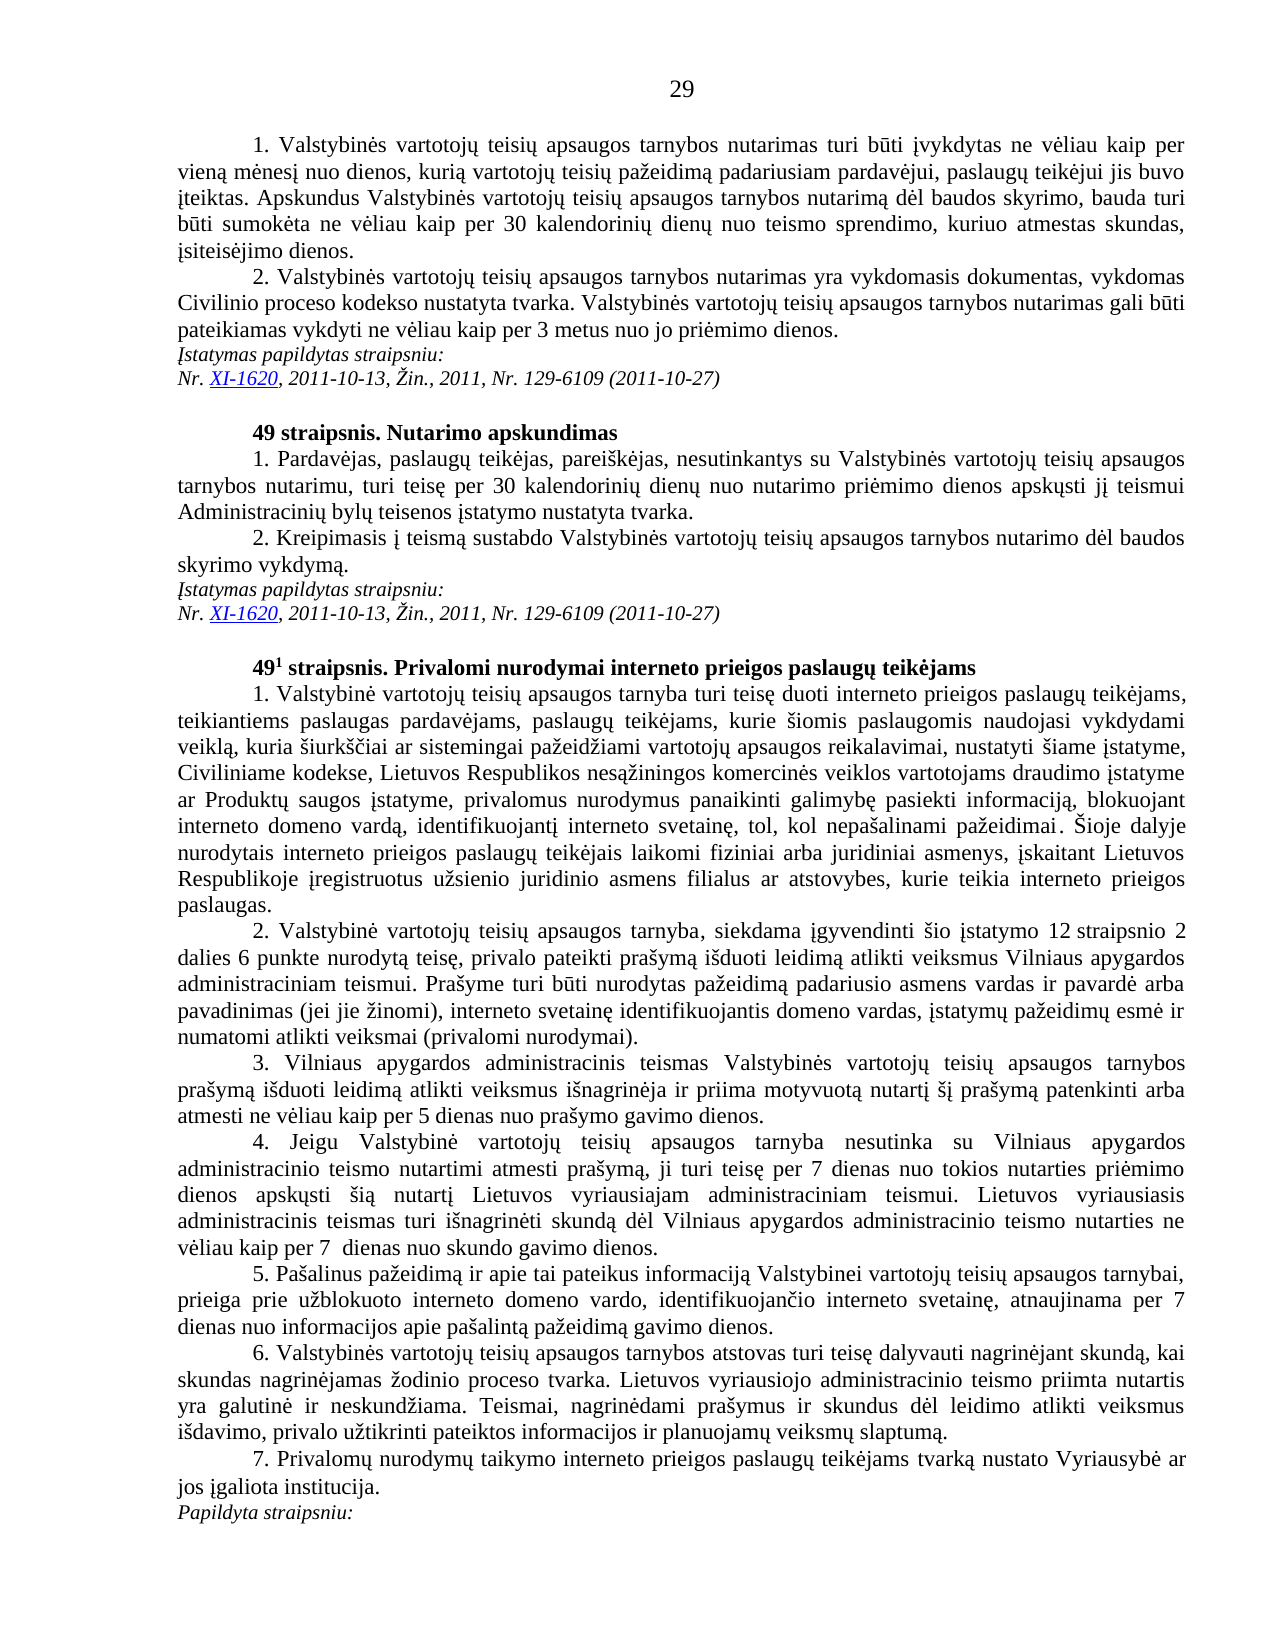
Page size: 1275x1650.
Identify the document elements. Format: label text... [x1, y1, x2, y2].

text 2. Valstybinės vartotojų teisių apsaugos tarnybos nutarimas yra vykdomasis dokumentas, vykdomas Civilinio proceso kodekso nustatyta tvarka. Valstybinės vartotojų teisių apsaugos tarnybos nutarimas gali būti pateikiamas vykdyti ne vėliau kaip per 3 metus nuo jo priėmimo dienos. [177, 263, 1186, 342]
text 4. Jeigu Valstybinė vartotojų teisių apsaugos tarnyba nesutinka su Vilniaus apygardos administracinio teismo nutartimi atmesti prašymą, ji turi teisę per 7 dienas nuo tokios nutarties priėmimo dienos apskųsti šią nutartį Lietuvos vyriausiajam administraciniam teismui. Lietuvos vyriausiasis administracinis teismas turi išnagrinėti skundą dėl Vilniaus apygardos administracinio teismo nutarties ne vėliau kaip per 7 dienas nuo skundo gavimo dienos. [177, 1128, 1186, 1260]
text Įstatymas papildytas straipsniu: [177, 577, 1186, 601]
text 6. Valstybinės vartotojų teisių apsaugos tarnybos atstovas turi teisę dalyvauti nagrinėjant skundą, kai skundas nagrinėjamas žodinio proceso tvarka. Lietuvos vyriausiojo administracinio teismo priimta nutartis yra galutinė ir neskundžiama. Teismai, nagrinėdami prašymus ir skundus dėl leidimo atlikti veiksmus išdavimo, privalo užtikrinti pateiktos informacijos ir planuojamų veiksmų slaptumą. [177, 1339, 1186, 1445]
text 3. Vilniaus apygardos administracinis teismas Valstybinės vartotojų teisių apsaugos tarnybos prašymą išduoti leidimą atlikti veiksmus išnagrinėja ir priima motyvuotą nutartį šį prašymą patenkinti arba atmesti ne vėliau kaip per 5 dienas nuo prašymo gavimo dienos. [177, 1049, 1186, 1128]
text Nr. XI-1620, 2011-10-13, Žin., 2011, Nr. 129-6109 (2011-10-27) [177, 366, 1186, 390]
text Papildyta straipsniu: [177, 1500, 1186, 1524]
text Nr. XI-1620, 2011-10-13, Žin., 2011, Nr. 129-6109 (2011-10-27) [177, 601, 1186, 625]
text 1. Valstybinė vartotojų teisių apsaugos tarnyba turi teisę duoti interneto prieigos paslaugų teikėjams, teikiantiems paslaugas pardavėjams, paslaugų teikėjams, kurie šiomis paslaugomis naudojasi vykdydami veiklą, kuria šiurkščiai ar sistemingai pažeidžiami vartotojų apsaugos reikalavimai, nustatyti šiame įstatyme, Civiliniame kodekse, Lietuvos Respublikos nesąžiningos komercinės veiklos vartotojams draudimo įstatyme ar Produktų saugos įstatyme, privalomus nurodymus panaikinti galimybę pasiekti informaciją, blokuojant interneto domeno vardą, identifikuojantį interneto svetainę, tol, kol nepašalinami pažeidimai. Šioje dalyje nurodytais interneto prieigos paslaugų teikėjais laikomi fiziniai arba juridiniai asmenys, įskaitant Lietuvos Respublikoje įregistruotus užsienio juridinio asmens filialus ar atstovybes, kurie teikia interneto prieigos paslaugas. [177, 680, 1186, 918]
text 7. Privalomų nurodymų taikymo interneto prieigos paslaugų teikėjams tvarką nustato Vyriausybė ar jos įgaliota institucija. [177, 1445, 1186, 1500]
text 5. Pašalinus pažeidimą ir apie tai pateikus informaciją Valstybinei vartotojų teisių apsaugos tarnybai, prieiga prie užblokuoto interneto domeno vardo, identifikuojančio interneto svetainę, atnaujinama per 7 dienas nuo informacijos apie pašalintą pažeidimą gavimo dienos. [177, 1260, 1186, 1339]
text 2. Kreipimasis į teismą sustabdo Valstybinės vartotojų teisių apsaugos tarnybos nutarimo dėl baudos skyrimo vykdymą. [177, 524, 1186, 577]
text Įstatymas papildytas straipsniu: [177, 342, 1186, 366]
text 49 straipsnis. Nutarimo apskundimas [177, 419, 1186, 445]
text 491 straipsnis. Privalomi nurodymai interneto prieigos paslaugų teikėjams [177, 654, 1186, 680]
text 1. Pardavėjas, paslaugų teikėjas, pareiškėjas, nesutinkantys su Valstybinės vartotojų teisių apsaugos tarnybos nutarimu, turi teisę per 30 kalendorinių dienų nuo nutarimo priėmimo dienos apskųsti jį teismui Administracinių bylų teisenos įstatymo nustatyta tvarka. [177, 445, 1186, 524]
text 1. Valstybinės vartotojų teisių apsaugos tarnybos nutarimas turi būti įvykdytas ne vėliau kaip per vieną mėnesį nuo dienos, kurią vartotojų teisių pažeidimą padariusiam pardavėjui, paslaugų teikėjui jis buvo įteiktas. Apskundus Valstybinės vartotojų teisių apsaugos tarnybos nutarimą dėl baudos skyrimo, bauda turi būti sumokėta ne vėliau kaip per 30 kalendorinių dienų nuo teismo sprendimo, kuriuo atmestas skundas, įsiteisėjimo dienos. [177, 131, 1186, 263]
text 2. Valstybinė vartotojų teisių apsaugos tarnyba, siekdama įgyvendinti šio įstatymo 12 straipsnio 2 dalies 6 punkte nurodytą teisę, privalo pateikti prašymą išduoti leidimą atlikti veiksmus Vilniaus apygardos administraciniam teismui. Prašyme turi būti nurodytas pažeidimą padariusio asmens vardas ir pavardė arba pavadinimas (jei jie žinomi), interneto svetainę identifikuojantis domeno vardas, įstatymų pažeidimų esmė ir numatomi atlikti veiksmai (privalomi nurodymai). [177, 918, 1186, 1049]
